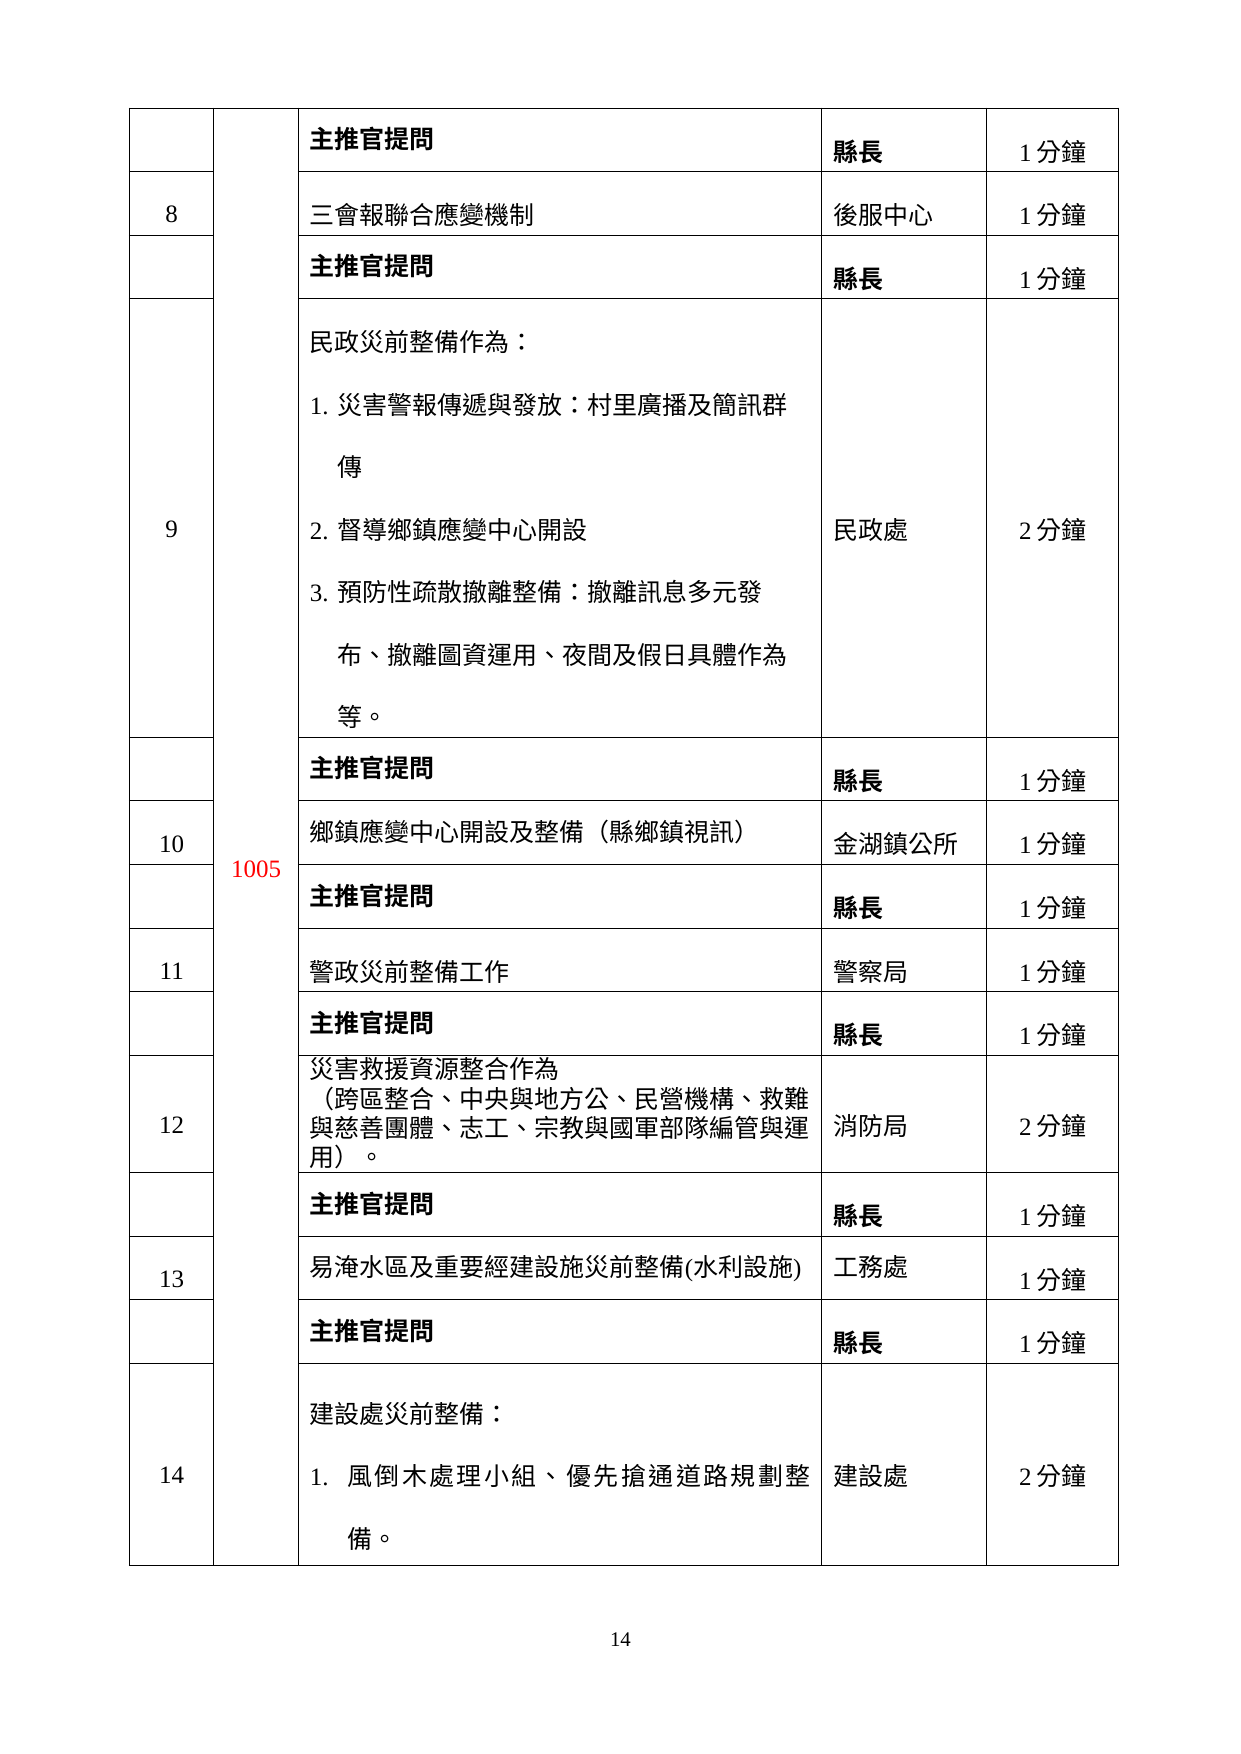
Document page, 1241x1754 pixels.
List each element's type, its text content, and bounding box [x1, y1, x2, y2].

table_cell [130, 1173, 213, 1236]
table_cell 主推官提問 [299, 1300, 821, 1363]
table_cell 縣長 [822, 992, 986, 1054]
table_cell 消防局 [822, 1056, 986, 1172]
table_cell 1分鐘 [987, 992, 1118, 1054]
table_cell 1分鐘 [987, 109, 1118, 171]
table_cell 主推官提問 [299, 992, 821, 1054]
table_cell 易淹水區及重要經建設施災前整備(水利設施) [299, 1237, 821, 1299]
table_cell 2分鐘 [987, 299, 1118, 737]
table_cell 1分鐘 [987, 801, 1118, 864]
table_cell 後服中心 [822, 172, 986, 235]
table_cell 1分鐘 [987, 929, 1118, 991]
table_cell 14 [130, 1364, 213, 1565]
table_cell 9 [130, 299, 213, 737]
table_cell [130, 738, 213, 800]
table_cell 1分鐘 [987, 1300, 1118, 1363]
table_cell 1分鐘 [987, 172, 1118, 235]
table_cell [130, 992, 213, 1054]
table_cell 1分鐘 [987, 236, 1118, 298]
table_cell 8 [130, 172, 213, 235]
table_cell 1分鐘 [987, 1173, 1118, 1236]
table_cell 主推官提問 [299, 865, 821, 927]
table_cell 1分鐘 [987, 738, 1118, 800]
table_cell 警察局 [822, 929, 986, 991]
table_cell 金湖鎮公所 [822, 801, 986, 864]
table_cell 縣長 [822, 738, 986, 800]
table_cell 主推官提問 [299, 1173, 821, 1236]
table_cell 縣長 [822, 1173, 986, 1236]
table_cell 縣長 [822, 1300, 986, 1363]
table_cell 0911- 1005 0911- 1005 0911- 1005 [214, 109, 298, 1565]
table_cell 1分鐘 [987, 865, 1118, 927]
table_cell 主推官提問 [299, 236, 821, 298]
table_cell 警政災前整備工作 [299, 929, 821, 991]
table_cell 縣長 [822, 236, 986, 298]
table_cell 主推官提問 [299, 109, 821, 171]
table_cell 1分鐘 [987, 1237, 1118, 1299]
table_cell 12 [130, 1056, 213, 1172]
table_cell 13 [130, 1237, 213, 1299]
table_cell [130, 865, 213, 927]
table_cell 2分鐘 [987, 1056, 1118, 1172]
table_cell [130, 1300, 213, 1363]
table_cell [130, 236, 213, 298]
table_cell 11 [130, 929, 213, 991]
table_cell 災害救援資源整合作為 （跨區整合、中央與地方公、民營機構、救難與慈善團體、志工、宗教與國軍部隊編管與運用）。 [299, 1056, 821, 1172]
table_cell 2分鐘 [987, 1364, 1118, 1565]
table_cell 三會報聯合應變機制 [299, 172, 821, 235]
table_cell 工務處 [822, 1237, 986, 1299]
table_cell 主推官提問 [299, 738, 821, 800]
table_cell 建設處 [822, 1364, 986, 1565]
table_cell 縣長 [822, 865, 986, 927]
table_cell 縣長 [822, 109, 986, 171]
table_cell 民政處 [822, 299, 986, 737]
table_cell [130, 109, 213, 171]
table_cell 鄉鎮應變中心開設及整備（縣鄉鎮視訊） [299, 801, 821, 864]
table_cell 建設處災前整備： 風倒木處理小組、優先搶通道路規劃整備。 廣告招牌、在建工程巡檢。 救災車、機、物資不足徵用作為。 作業船隻入港避風救災資源整備。 工業管線、地下掩埋石化管線防災整備。 [299, 1364, 821, 1565]
table_cell 10 [130, 801, 213, 864]
table_cell 民政災前整備作為： 災害警報傳遞與發放：村里廣播及簡訊群傳 督導鄉鎮應變中心開設 預防性疏散撤離整備：撤離訊息多元發布、撤離圖資運用、夜間及假日具體作為等。 [299, 299, 821, 737]
